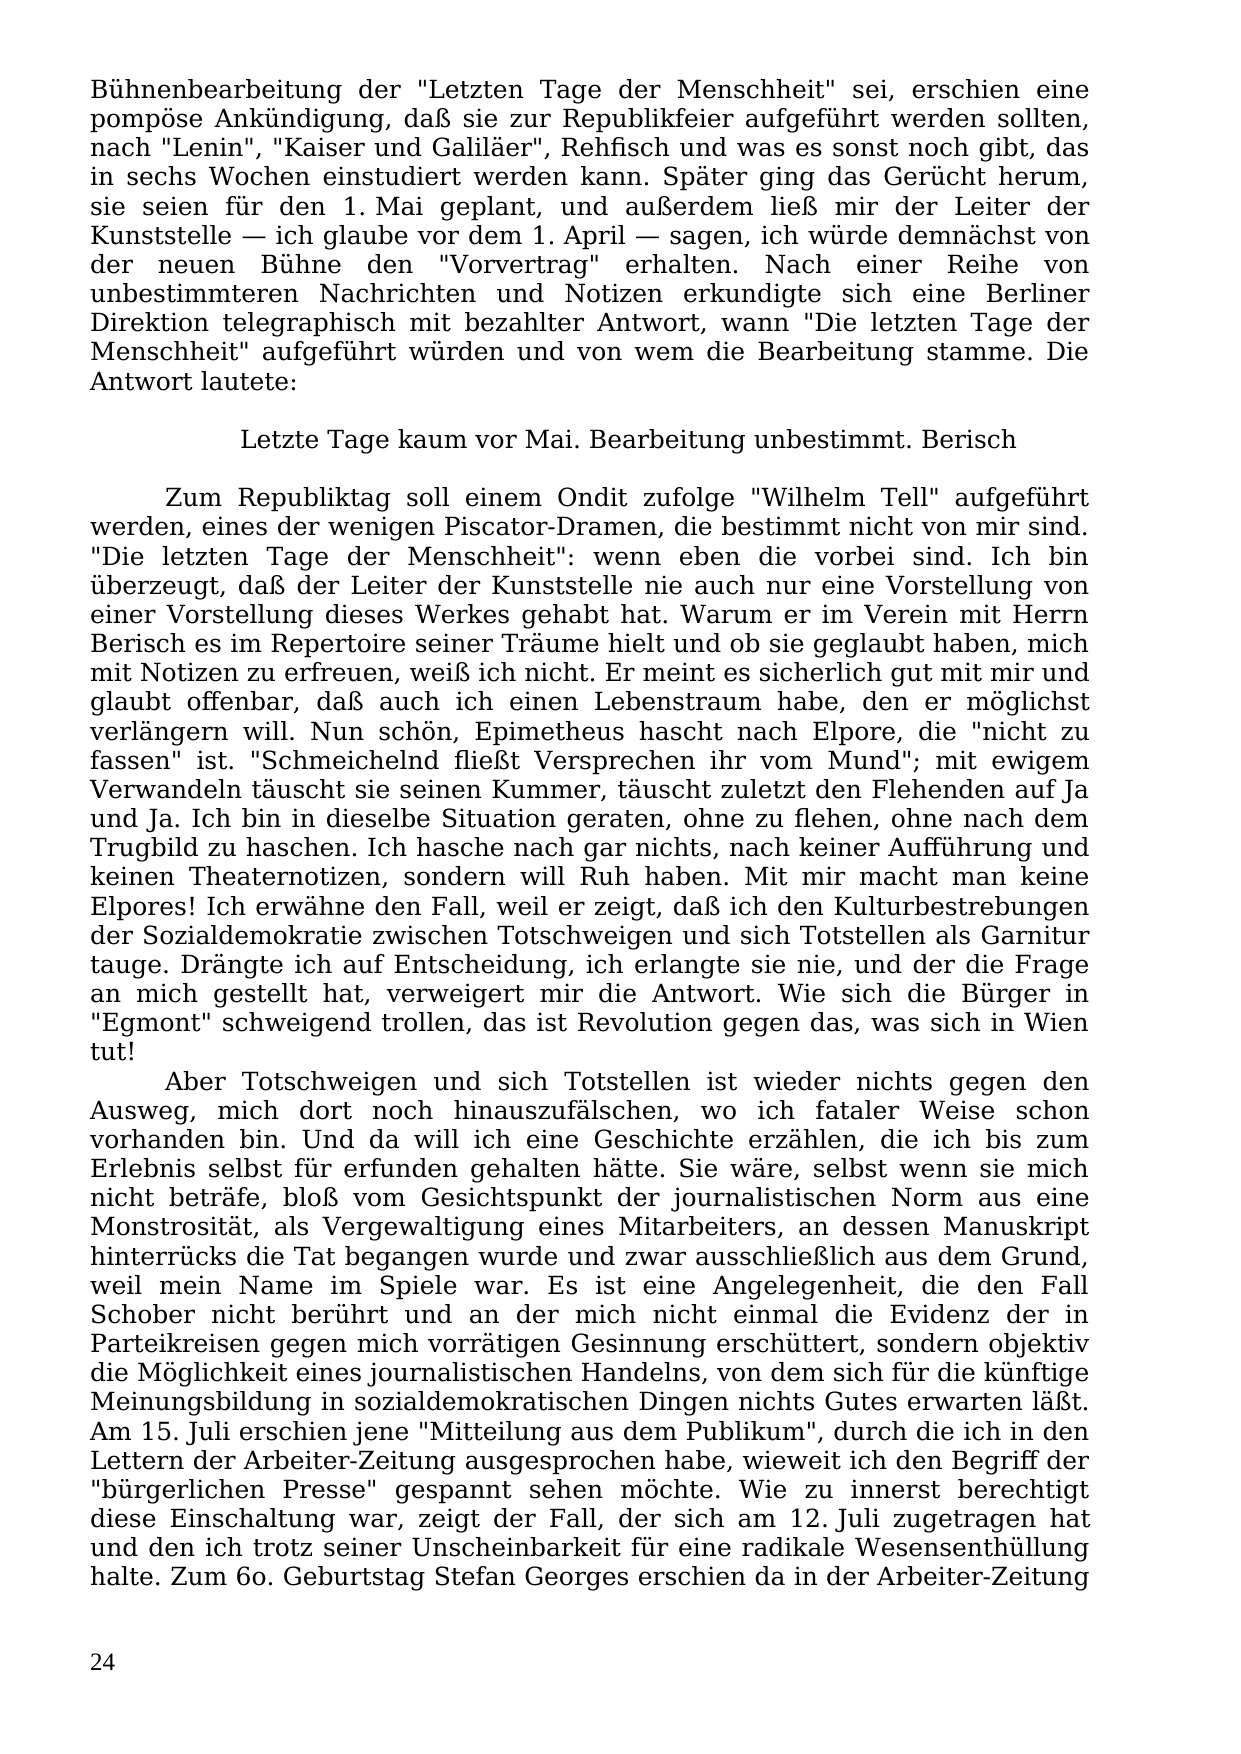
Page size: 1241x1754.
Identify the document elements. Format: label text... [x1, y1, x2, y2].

text Aber Totschweigen und sich Totstellen ist wieder nichts gegen den Ausweg, mich dort noch hinauszufälschen, wo ich fataler Weise schon vorhanden bin. Und da will ich eine Geschichte erzählen, die ich bis zum Erlebnis selbst für erfunden gehalten hätte. Sie wäre, selbst wenn sie mich nicht beträfe, bloß vom Gesichtspunkt der journalistischen Norm aus eine Monstrosität, als Vergewaltigung eines Mitarbeiters, an dessen Manuskript hinterrücks die Tat begangen wurde und zwar ausschließlich aus dem Grund, weil mein Name im Spiele war. Es ist eine Angelegenheit, die den Fall Schober nicht berührt und an der mich nicht einmal die Evidenz der in Parteikreisen gegen mich vorrätigen Gesinnung erschüttert, sondern objektiv die Möglichkeit eines journalistischen Handelns, von dem sich für die künftige Meinungsbildung in sozialdemokratischen Dingen nichts Gutes erwarten läßt. Am 15. Juli erschien jene "Mitteilung aus dem Publikum", durch die ich in den Lettern der Arbeiter-Zeitung ausgesprochen habe, wieweit ich den Begriff der "bürgerlichen Presse" gespannt sehen möchte. Wie zu innerst berechtigt diese Einschaltung war, zeigt der Fall, der sich am 12. Juli zugetragen hat und den ich trotz seiner Unscheinbarkeit für eine radikale Wesensenthüllung halte. Zum 6o. Geburtstag Stefan Georges erschien da in der Arbeiter-Zeitung [90, 1067, 1091, 1592]
text Zum Republiktag soll einem Ondit zufolge "Wilhelm Tell" aufgeführt werden, eines der wenigen Piscator-Dramen, die bestimmt nicht von mir sind. "Die letzten Tage der Menschheit": wenn eben die vorbei sind. Ich bin überzeugt, daß der Leiter der Kunststelle nie auch nur eine Vorstellung von einer Vorstellung dieses Werkes gehabt hat. Warum er im Verein mit Herrn Berisch es im Repertoire seiner Träume hielt und ob sie geglaubt haben, mich mit Notizen zu erfreuen, weiß ich nicht. Er meint es sicherlich gut mit mir und glaubt offenbar, daß auch ich einen Lebenstraum habe, den er möglichst verlängern will. Nun schön, Epimetheus hascht nach Elpore, die "nicht zu fassen" ist. "Schmeichelnd fließt Versprechen ihr vom Mund"; mit ewigem Verwandeln täuscht sie seinen Kummer, täuscht zuletzt den Flehenden auf Ja und Ja. Ich bin in dieselbe Situation geraten, ohne zu flehen, ohne nach dem Trugbild zu haschen. Ich hasche nach gar nichts, nach keiner Aufführung und keinen Theaternotizen, sondern will Ruh haben. Mit mir macht man keine Elpores! Ich erwähne den Fall, weil er zeigt, daß ich den Kulturbestrebungen der Sozialdemokratie zwischen Totschweigen und sich Totstellen als Garnitur tauge. Drängte ich auf Entscheidung, ich erlangte sie nie, und der die Frage an mich gestellt hat, verweigert mir die Antwort. Wie sich die Bürger in "Egmont" schweigend trollen, das ist Revolution gegen das, was sich in Wien tut! [90, 483, 1091, 1067]
text Letzte Tage kaum vor Mai. Bearbeitung unbestimmt. Berisch [240, 425, 1091, 454]
text Bühnenbearbeitung der "Letzten Tage der Menschheit" sei, erschien eine pompöse Ankündigung, daß sie zur Republikfeier aufgeführt werden sollten, nach "Lenin", "Kaiser und Galiläer", Rehfisch und was es sonst noch gibt, das in sechs Wochen einstudiert werden kann. Später ging das Gerücht herum, sie seien für den 1. Mai geplant, und außerdem ließ mir der Leiter der Kunststelle — ich glaube vor dem 1. April — sagen, ich würde demnächst von der neuen Bühne den "Vorvertrag" erhalten. Nach einer Reihe von unbestimmteren Nachrichten und Notizen erkundigte sich eine Berliner Direktion telegraphisch mit bezahlter Antwort, wann "Die letzten Tage der Menschheit" aufgeführt würden und von wem die Bearbeitung stamme. Die Antwort lautete: [90, 75, 1091, 396]
